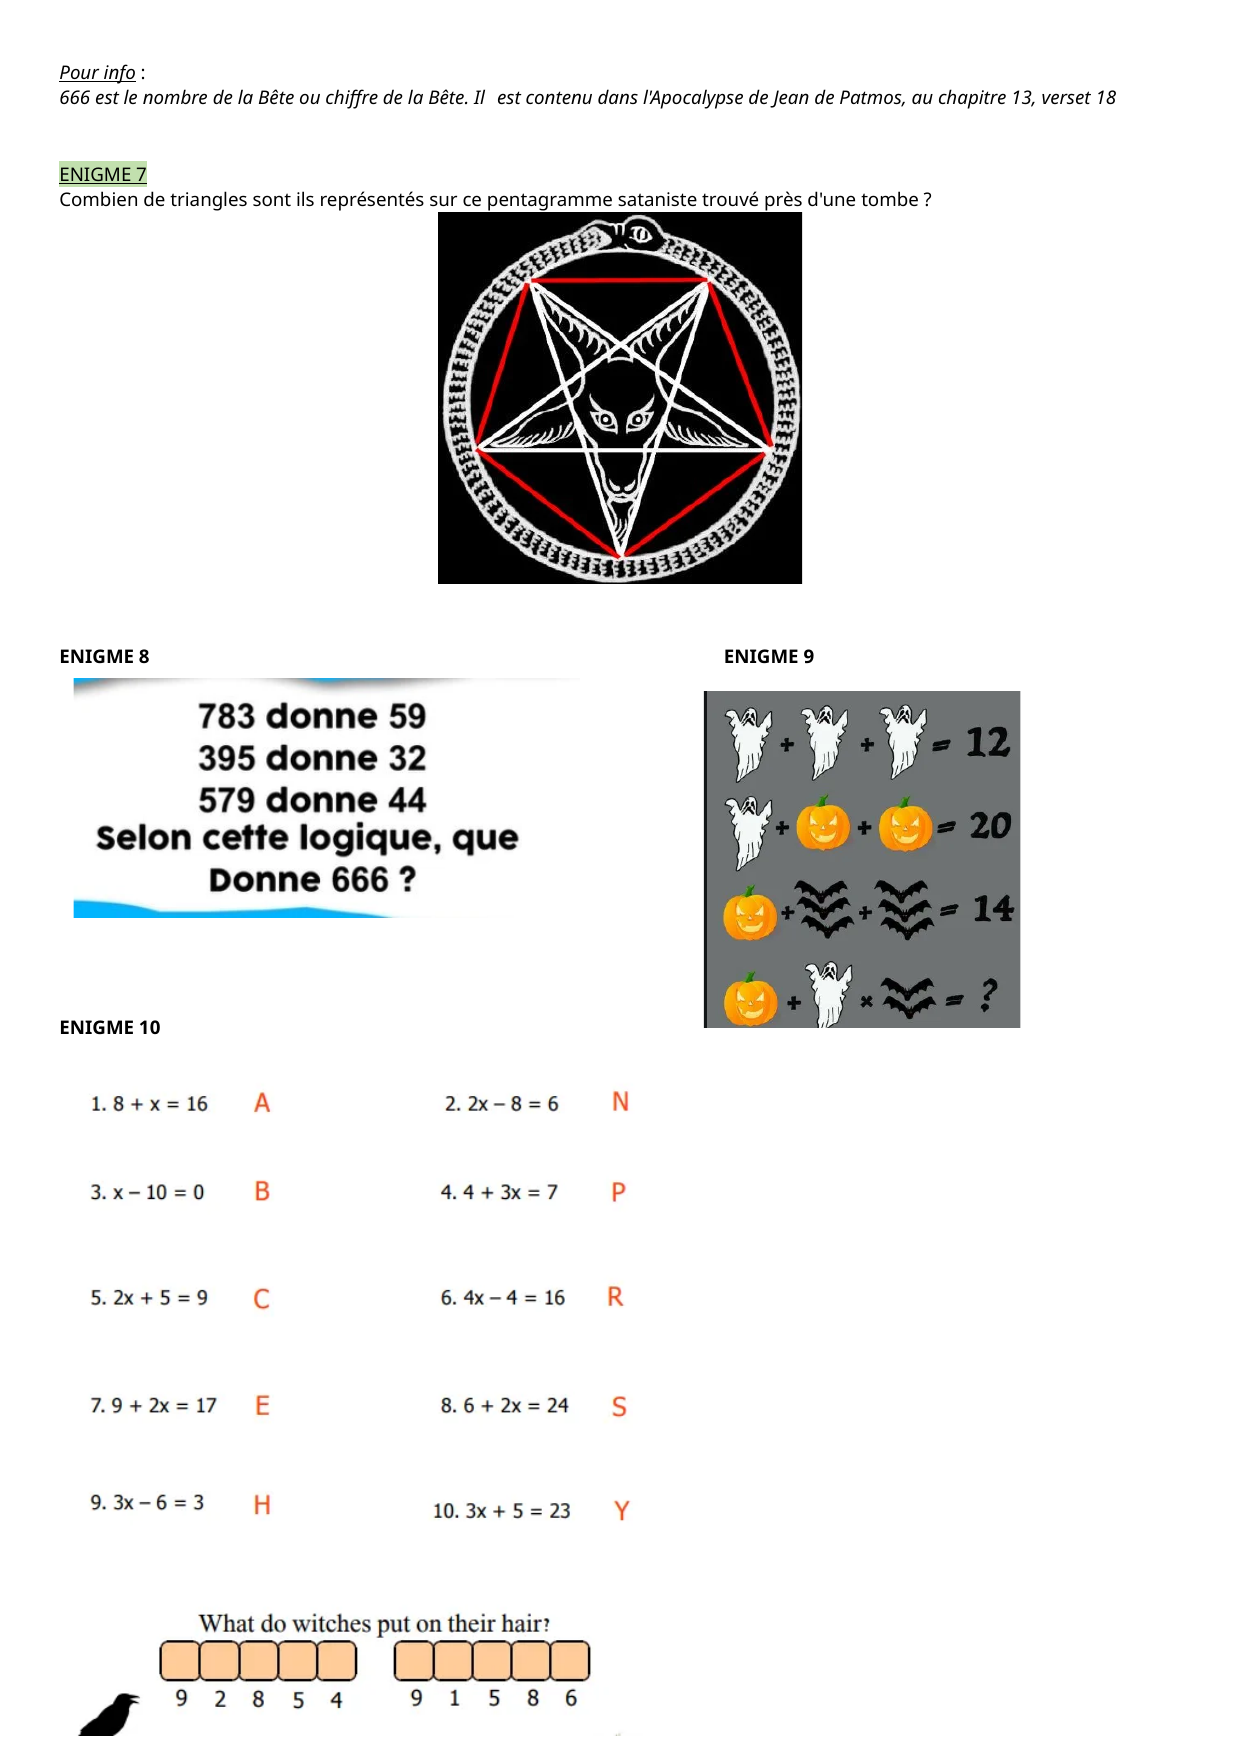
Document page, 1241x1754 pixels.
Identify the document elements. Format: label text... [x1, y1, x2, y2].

picture [73, 678, 580, 918]
picture [60, 1055, 655, 1736]
picture [703, 691, 1021, 1028]
text ENIGME 7 [59, 161, 1181, 187]
text ENIGME 10 [59, 1014, 1181, 1039]
picture [438, 212, 803, 584]
text ENIGME 8 ENIGME 9 [59, 643, 1181, 669]
text Pour info : 666 est le nombre de la Bête ou chiffre de la Bête. Il est contenu dans l'Apocalypse de Jean de Patmos, au chapitre 13, verset 18 [59, 59, 1181, 110]
text Combien de triangles sont ils représentés sur ce pentagramme sataniste trouvé près d'une tombe ? [59, 187, 1181, 212]
